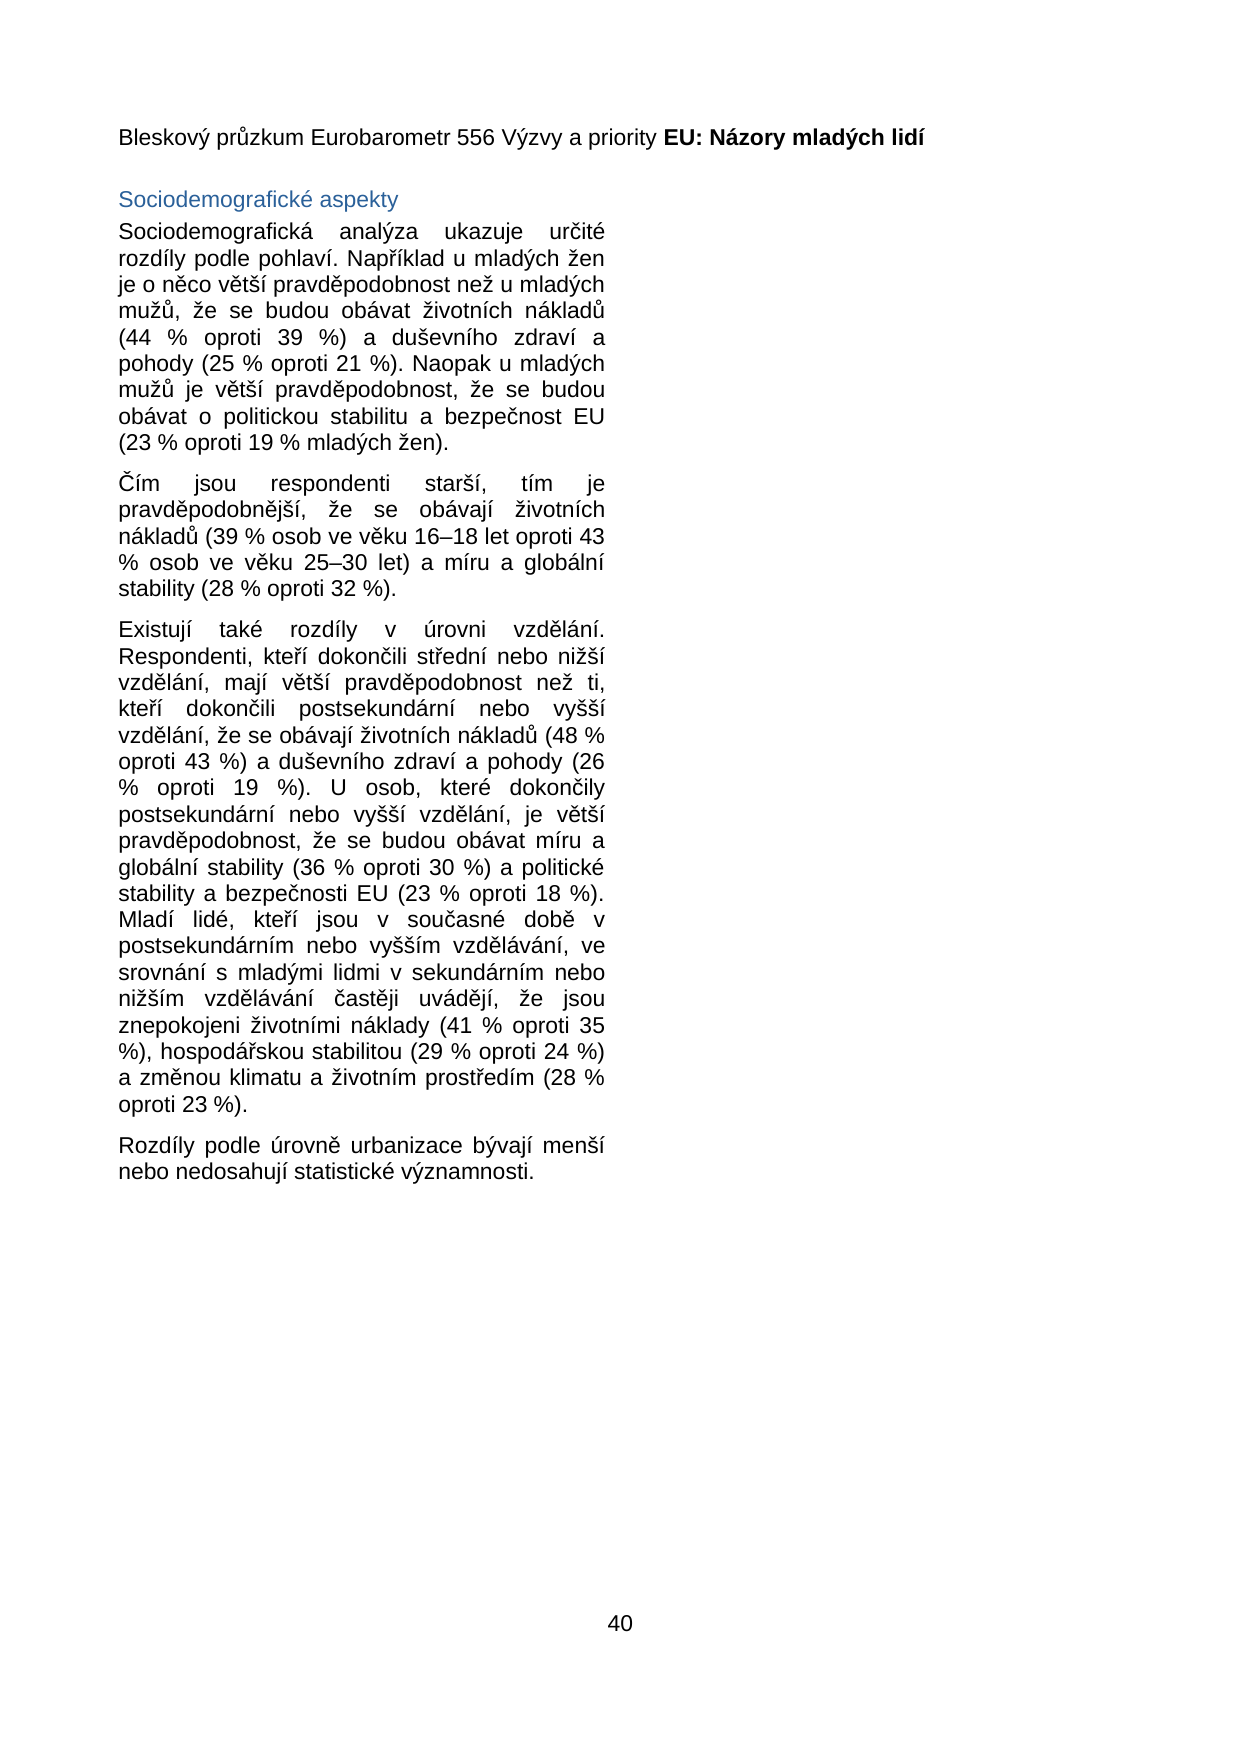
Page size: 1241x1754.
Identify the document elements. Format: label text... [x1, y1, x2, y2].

text Existují také rozdíly v úrovni vzdělání. Respondenti, kteří dokončili střední nebo nižší vzdělání, mají větší pravděpodobnost než ti, kteří dokončili postsekundární nebo vyšší vzdělání, že se obávají životních nákladů (48 % oproti 43 %) a duševního zdraví a pohody (26 % oproti 19 %). U osob, které dokončily postsekundární nebo vyšší vzdělání, je větší pravděpodobnost, že se budou obávat míru a globální stability (36 % oproti 30 %) a politické stability a bezpečnosti EU (23 % oproti 18 %). Mladí lidé, kteří jsou v současné době v postsekundárním nebo vyšším vzdělávání, ve srovnání s mladými lidmi v sekundárním nebo nižším vzdělávání častěji uvádějí, že jsou znepokojeni životními náklady (41 % oproti 35 %), hospodářskou stabilitou (29 % oproti 24 %) a změnou klimatu a životním prostředím (28 % oproti 23 %). [118, 616, 605, 1117]
text Sociodemografické aspekty [118, 186, 605, 212]
text Čím jsou respondenti starší, tím je pravděpodobnější, že se obávají životních nákladů (39 % osob ve věku 16–18 let oproti 43 % osob ve věku 25–30 let) a míru a globální stability (28 % oproti 32 %). [118, 470, 605, 602]
text Rozdíly podle úrovně urbanizace bývají menší nebo nedosahují statistické významnosti. [118, 1132, 605, 1184]
text Sociodemografická analýza ukazuje určité rozdíly podle pohlaví. Například u mladých žen je o něco větší pravděpodobnost než u mladých mužů, že se budou obávat životních nákladů (44 % oproti 39 %) a duševního zdraví a pohody (25 % oproti 21 %). Naopak u mladých mužů je větší pravděpodobnost, že se budou obávat o politickou stabilitu a bezpečnost EU (23 % oproti 19 % mladých žen). [118, 218, 605, 455]
